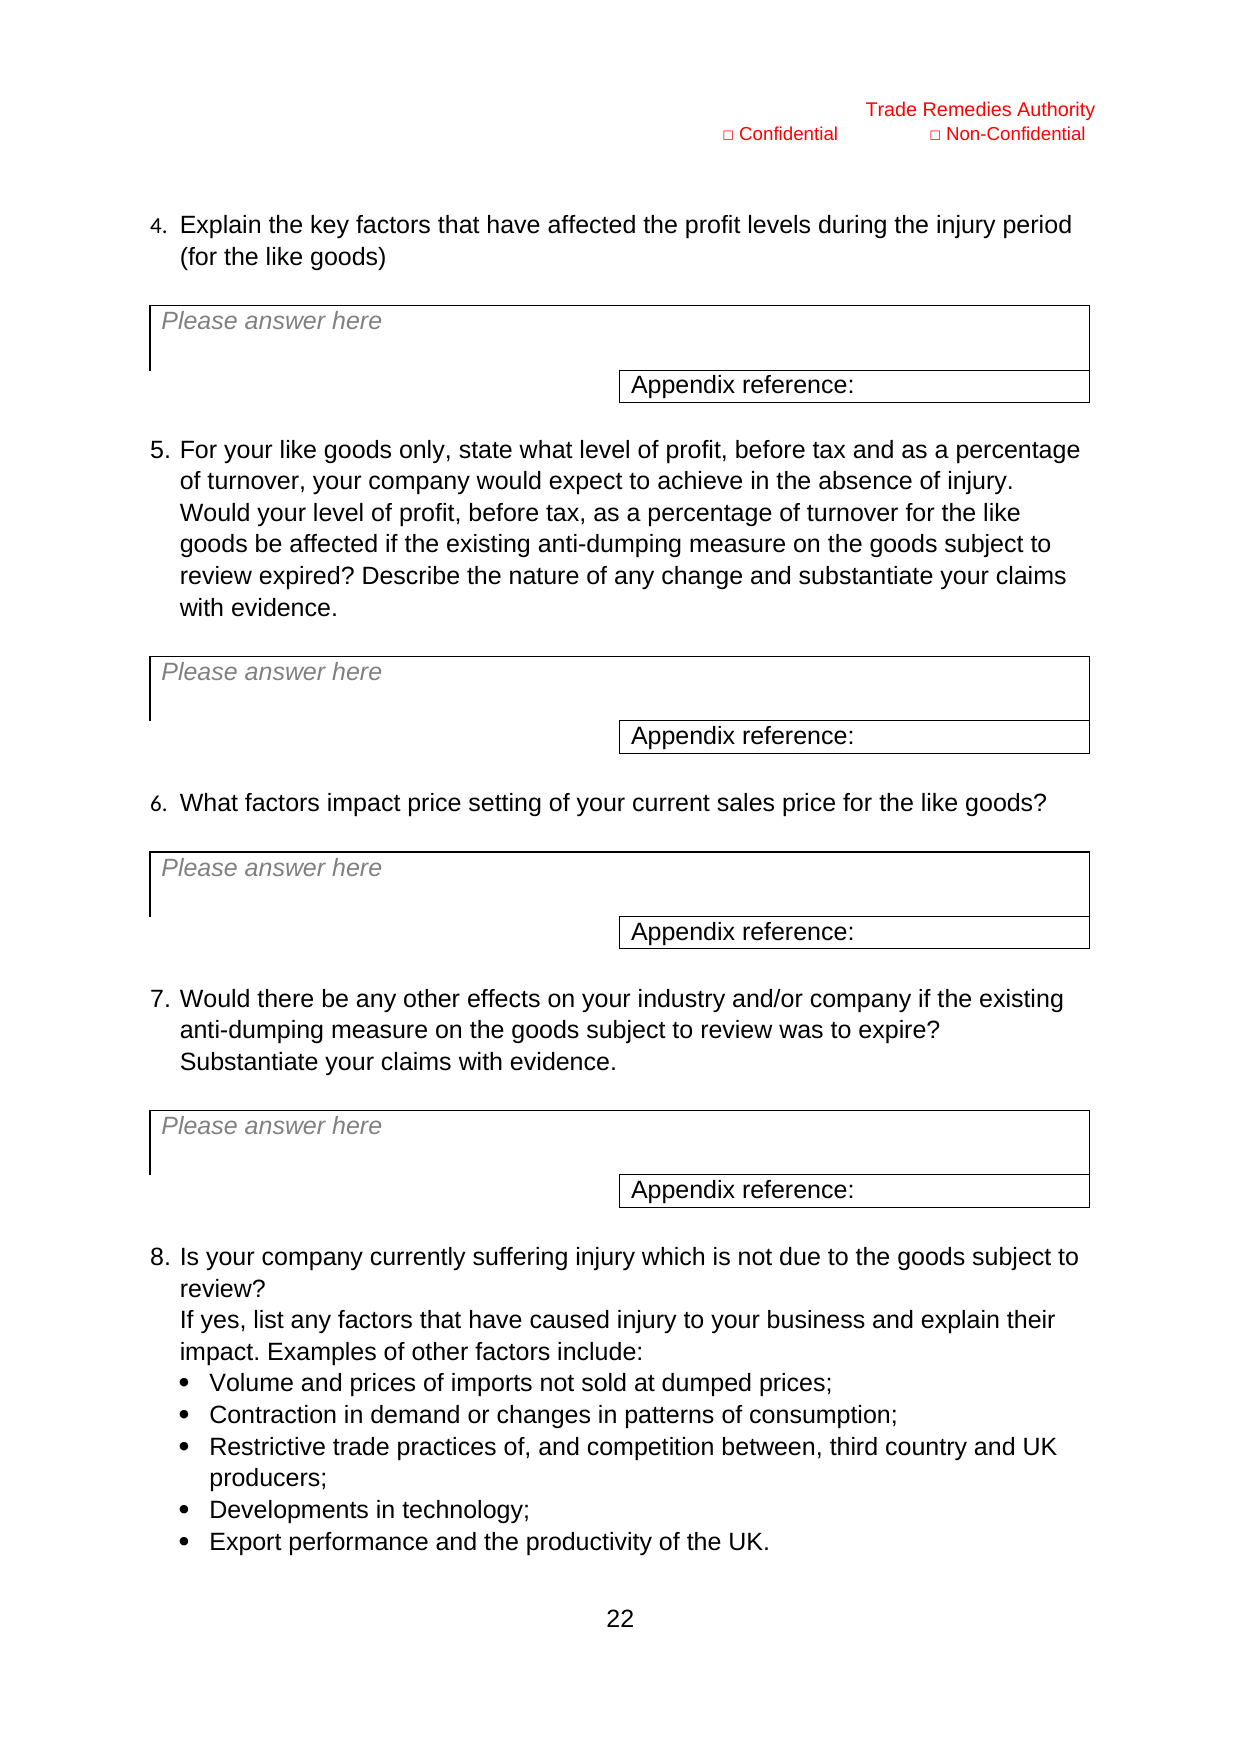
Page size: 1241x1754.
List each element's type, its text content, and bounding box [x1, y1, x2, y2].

list Explain the key factors that have affected the profit levels during the injury period (for the like goods) [150, 210, 1090, 271]
table_cell [150, 371, 619, 402]
list Would there be any other effects on your industry and/or company if the existing anti-dumping measure on the goods subject to review was to expire? [150, 984, 1090, 1044]
table_cell [150, 721, 619, 752]
list Contraction in demand or changes in patterns of consumption; [179, 1400, 1090, 1429]
table_cell Appendix reference: [620, 371, 1089, 402]
list What factors impact price setting of your current sales price for the like goods? [150, 788, 1090, 817]
table_cell [150, 1175, 619, 1207]
list Developments in technology; [179, 1495, 1090, 1524]
list Export performance and the productivity of the UK. [179, 1527, 1090, 1555]
table_header Please answer here [151, 306, 1089, 369]
list Volume and prices of imports not sold at dumped prices; [179, 1368, 1090, 1397]
text Would your level of profit, before tax, as a percentage of turnover for the like goods be affected if the existing anti-dumping measure on the goods subject to review expired? Describe the nature of any change and substantiate your claims with evidence. [179, 498, 1090, 621]
table_cell Appendix reference: [620, 721, 1089, 752]
text Substantiate your claims with evidence. [150, 1047, 1090, 1076]
table_cell Appendix reference: [620, 1175, 1089, 1207]
list For your like goods only, state what level of profit, before tax and as a percentage of turnover, your company would expect to achieve in the absence of injury. [150, 435, 1090, 495]
list Restrictive trade practices of, and competition between, third country and UK producers; [179, 1432, 1090, 1492]
table_header Please answer here [151, 1111, 1089, 1174]
table_cell Appendix reference: [620, 917, 1089, 948]
list Is your company currently suffering injury which is not due to the goods subject to review? [150, 1242, 1090, 1302]
table_header Please answer here [151, 853, 1089, 916]
text If yes, list any factors that have caused injury to your business and explain their impact. Examples of other factors include: [179, 1305, 1090, 1366]
table_header Please answer here [151, 657, 1089, 720]
table_cell [150, 917, 619, 948]
